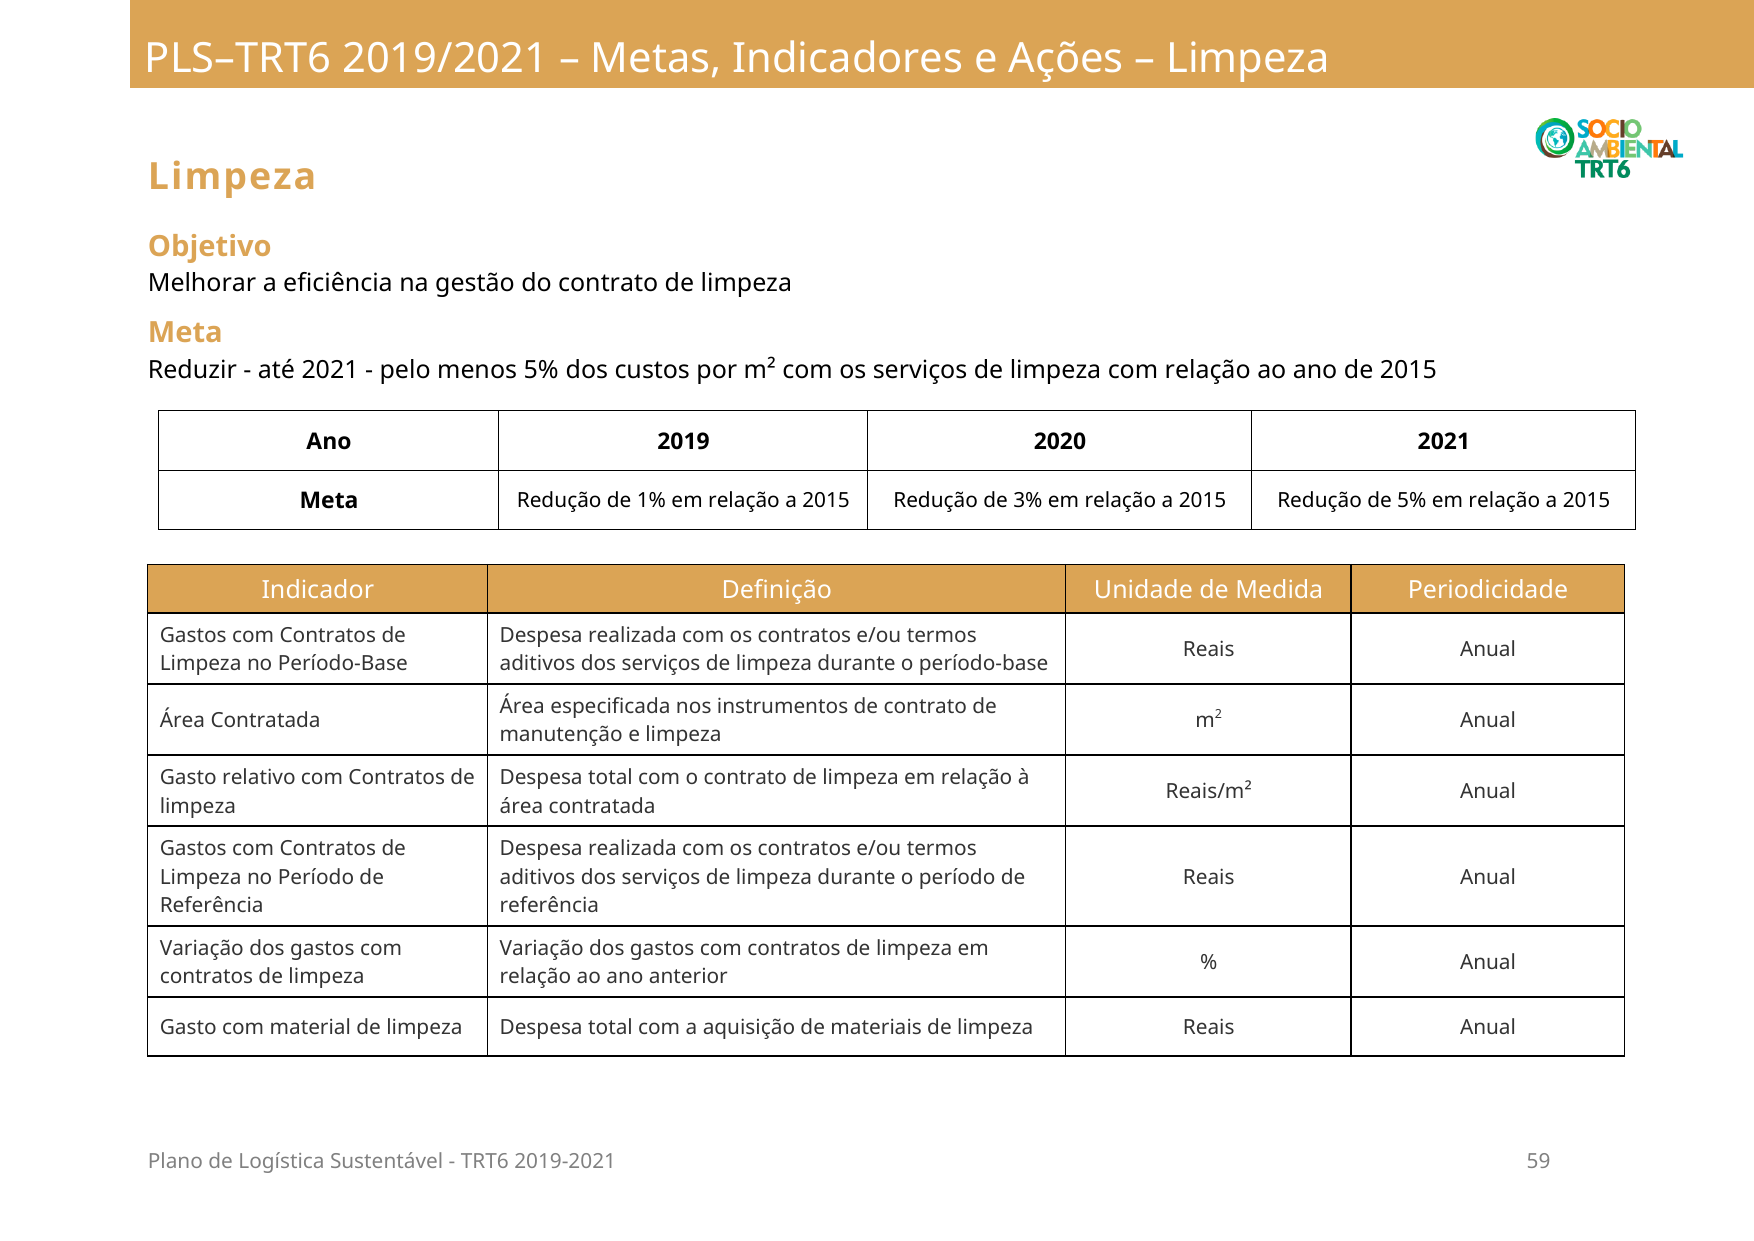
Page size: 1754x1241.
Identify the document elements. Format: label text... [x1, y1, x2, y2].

table_cell % [1066, 927, 1350, 996]
table_cell Despesa total com a aquisição de materiais de limpeza [488, 998, 1065, 1055]
table_cell Anual [1352, 998, 1624, 1055]
table_header 2020 [868, 411, 1251, 469]
text Reduzir - até 2021 - pelo menos 5% dos custos por m² com os serviços de limpeza com relação ao ano de 2015 [148, 351, 1665, 385]
table_cell Redução de 5% em relação a 2015 [1252, 471, 1635, 528]
table_cell Gastos com Contratos de Limpeza no Período-Base [148, 614, 487, 683]
table_header Unidade de Medida [1066, 565, 1350, 612]
table_cell Despesa realizada com os contratos e/ou termos aditivos dos serviços de limpeza durante o período-base [488, 614, 1065, 683]
table_cell Meta [159, 471, 498, 528]
text Objetivo [148, 225, 1665, 265]
table_cell Variação dos gastos com contratos de limpeza [148, 927, 487, 996]
table_cell Gasto relativo com Contratos de limpeza [148, 756, 487, 825]
table_header Ano [159, 411, 498, 469]
table_cell Reais [1066, 998, 1350, 1055]
table_cell Anual [1352, 685, 1624, 754]
table_cell Reais [1066, 614, 1350, 683]
text Limpeza [148, 149, 1665, 200]
table_cell Gasto com material de limpeza [148, 998, 487, 1055]
table_cell Anual [1352, 614, 1624, 683]
table_cell Anual [1352, 827, 1624, 925]
text Meta [148, 312, 1665, 351]
table_cell Despesa total com o contrato de limpeza em relação à área contratada [488, 756, 1065, 825]
table_cell Despesa realizada com os contratos e/ou termos aditivos dos serviços de limpeza durante o período de referência [488, 827, 1065, 925]
table_cell Redução de 1% em relação a 2015 [499, 471, 867, 528]
table_cell m2 [1066, 685, 1350, 754]
table_cell Gastos com Contratos de Limpeza no Período de Referência [148, 827, 487, 925]
table_header 2021 [1252, 411, 1635, 469]
table_cell Área especificada nos instrumentos de contrato de manutenção e limpeza [488, 685, 1065, 754]
table_cell Anual [1352, 756, 1624, 825]
table_header Periodicidade [1352, 565, 1624, 612]
table_cell Reais [1066, 827, 1350, 925]
table_header Definição [488, 565, 1065, 612]
table_cell Anual [1352, 927, 1624, 996]
table_header 2019 [499, 411, 867, 469]
table_header Indicador [148, 565, 487, 612]
text Melhorar a eficiência na gestão do contrato de limpeza [148, 265, 1665, 299]
table_cell Variação dos gastos com contratos de limpeza em relação ao ano anterior [488, 927, 1065, 996]
table_cell Área Contratada [148, 685, 487, 754]
table_cell Redução de 3% em relação a 2015 [868, 471, 1251, 528]
table_cell Reais/m² [1066, 756, 1350, 825]
